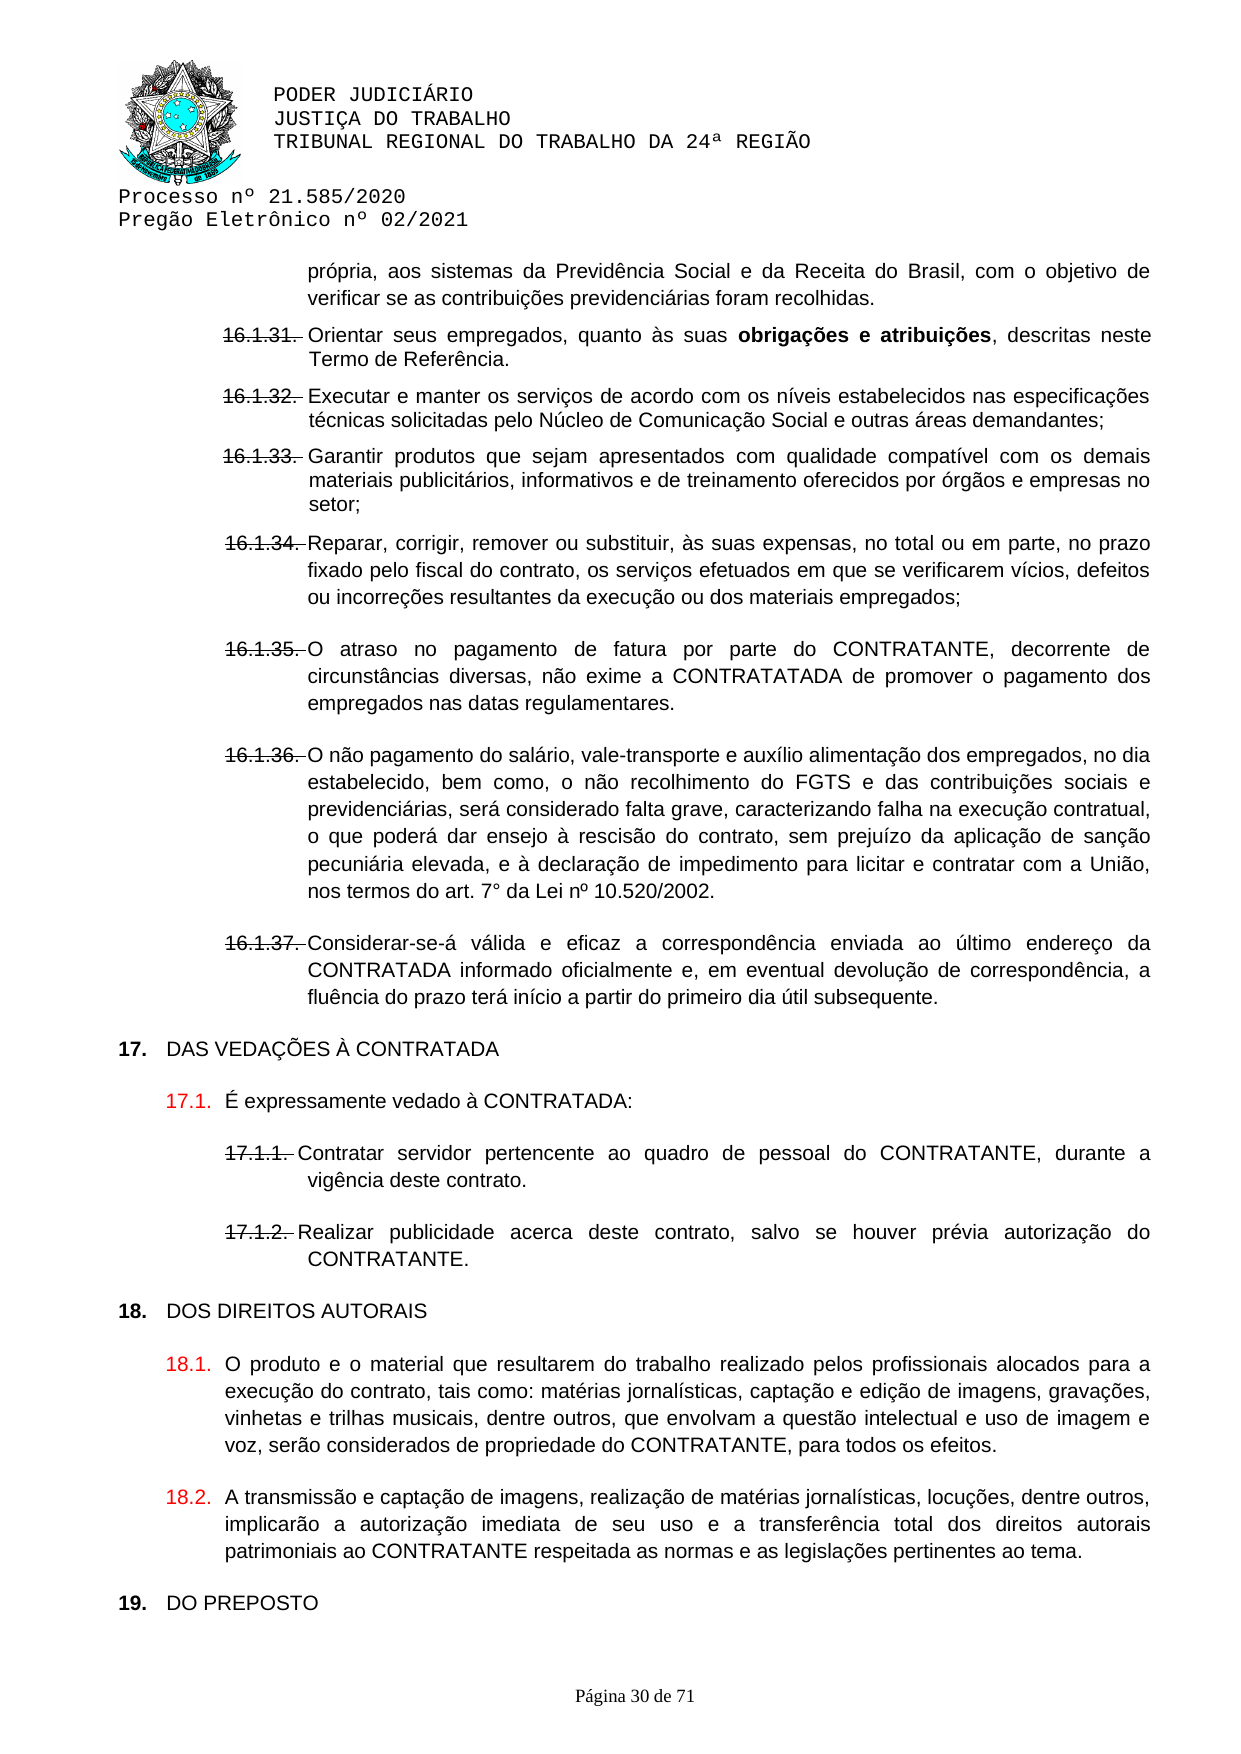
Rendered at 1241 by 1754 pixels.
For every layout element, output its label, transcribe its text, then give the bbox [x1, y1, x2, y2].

subtitle O atraso no pagamento de fatura por parte do CONTRATANTE, decorrente de circunstâncias diversas, não exime a CONTRATATADA de promover o pagamento dos empregados nas datas regulamentares. [224, 635, 1152, 716]
subtitle Considerar-se-á válida e eficaz a correspondência enviada ao último endereço da CONTRATADA informado oficialmente e, em eventual devolução de correspondência, a fluência do prazo terá início a partir do primeiro dia útil subsequente. [224, 928, 1152, 1010]
subtitle Contratar servidor pertencente ao quadro de pessoal do CONTRATANTE, durante a vigência deste contrato. [224, 1139, 1152, 1193]
subtitle Realizar publicidade acerca deste contrato, salvo se houver prévia autorização do CONTRATANTE. [224, 1218, 1152, 1272]
subtitle O não pagamento do salário, vale-transporte e auxílio alimentação dos empregados, no dia estabelecido, bem como, o não recolhimento do FGTS e das contribuições sociais e previdenciárias, será considerado falta grave, caracterizando falha na execução contratual, o que poderá dar ensejo à rescisão do contrato, sem prejuízo da aplicação de sanção pecuniária elevada, e à declaração de impedimento para licitar e contratar com a União, nos termos do art. 7° da Lei nº 10.520/2002. [224, 741, 1152, 903]
subtitle O produto e o material que resultarem do trabalho realizado pelos profissionais alocados para a execução do contrato, tais como: matérias jornalísticas, captação e edição de imagens, gravações, vinhetas e trilhas musicais, dentre outros, que envolvam a questão intelectual e uso de imagem e voz, serão considerados de propriedade do CONTRATANTE, para todos os efeitos. [165, 1349, 1152, 1458]
subtitle própria, aos sistemas da Previdência Social e da Receita do Brasil, com o objetivo de verificar se as contribuições previdenciárias foram recolhidas. [224, 257, 1152, 311]
subtitle DOS DIREITOS AUTORAIS [118, 1297, 1152, 1324]
list Executar e manter os serviços de acordo com os níveis estabelecidos nas especificações técnicas solicitadas pelo Núcleo de Comunicação Social e outras áreas demandantes; [222, 384, 1152, 432]
list Orientar seus empregados, quanto às suas obrigações e atribuições, descritas neste Termo de Referência. [222, 323, 1152, 371]
subtitle DAS VEDAÇÕES À CONTRATADA [118, 1035, 1152, 1062]
picture [118, 59, 243, 186]
subtitle DO PREPOSTO [118, 1589, 1152, 1616]
list Garantir produtos que sejam apresentados com qualidade compatível com os demais materiais publicitários, informativos e de treinamento oferecidos por órgãos e empresas no setor; [222, 444, 1152, 516]
subtitle A transmissão e captação de imagens, realização de matérias jornalísticas, locuções, dentre outros, implicarão a autorização imediata de seu uso e a transferência total dos direitos autorais patrimoniais ao CONTRATANTE respeitada as normas e as legislações pertinentes ao tema. [165, 1483, 1152, 1564]
subtitle É expressamente vedado à CONTRATADA: [165, 1087, 1152, 1114]
subtitle Reparar, corrigir, remover ou substituir, às suas expensas, no total ou em parte, no prazo fixado pelo fiscal do contrato, os serviços efetuados em que se verificarem vícios, defeitos ou incorreções resultantes da execução ou dos materiais empregados; [224, 528, 1152, 610]
